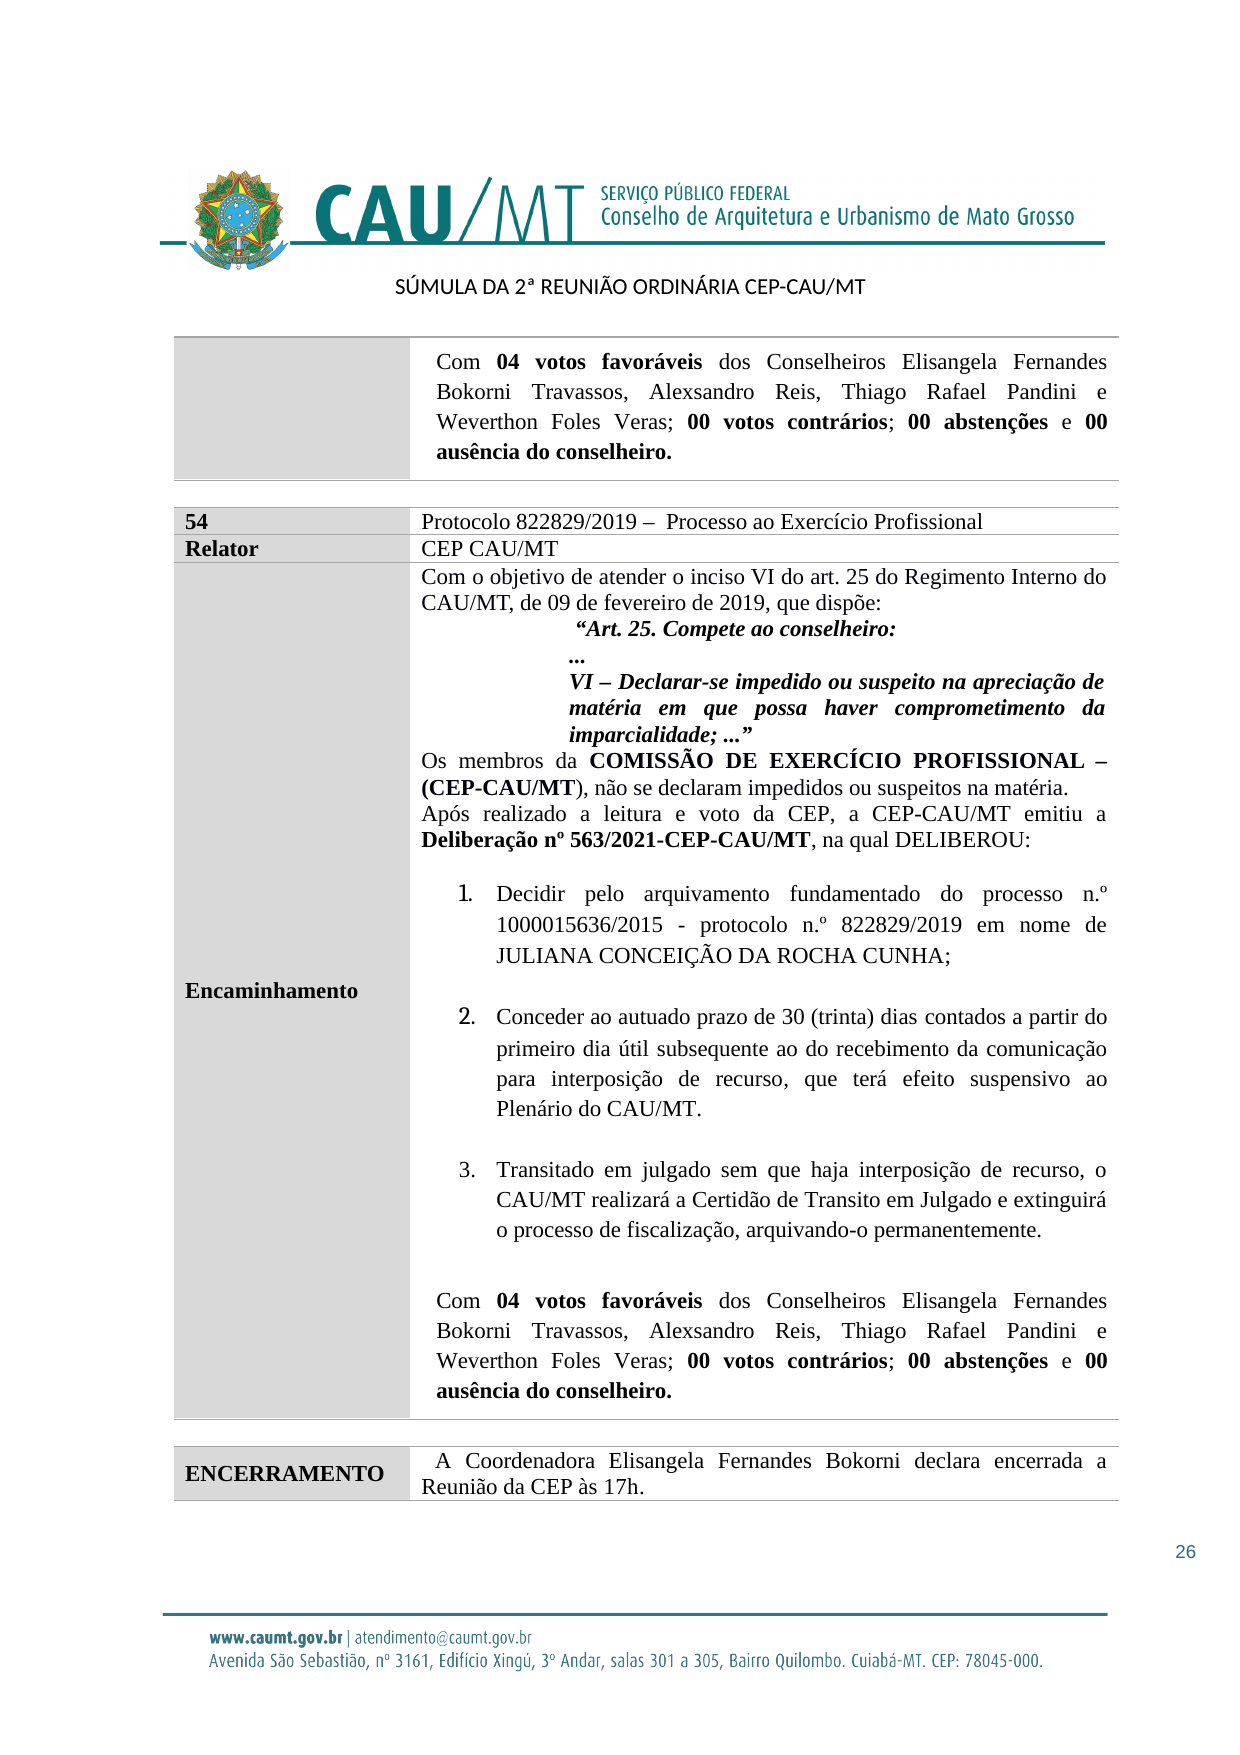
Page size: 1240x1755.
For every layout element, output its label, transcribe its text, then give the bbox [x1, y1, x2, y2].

table_cell Encaminhamento [174, 563, 410, 1418]
table_header A Coordenadora Elisangela Fernandes Bokorni declara encerrada a Reunião da CEP às 17h. [410, 1447, 1119, 1500]
table_cell [174, 338, 410, 479]
table_header 54 [174, 508, 410, 534]
table_cell Com o objetivo de atender o inciso VI do art. 25 do Regimento Interno do CAU/MT, de 09 de fevereiro de 2019, que dispõe: “Art. 25. Compete ao conselheiro: ... VI – Declarar-se impedido ou suspeito na apreciação de matéria em que possa haver comprometimento da imparcialidade; ...” Os membros da COMISSÃO DE EXERCÍCIO PROFISSIONAL – (CEP-CAU/MT), não se declaram impedidos ou suspeitos na matéria. Após realizado a leitura e voto da CEP, a CEP-CAU/MT emitiu a Deliberação nº 563/2021-CEP-CAU/MT, na qual DELIBEROU: Decidir pelo arquivamento fundamentado do processo n.º 1000015636/2015 - protocolo n.º 822829/2019 em nome de JULIANA CONCEIÇÃO DA ROCHA CUNHA; Conceder ao autuado prazo de 30 (trinta) dias contados a partir do primeiro dia útil subsequente ao do recebimento da comunicação para interposição de recurso, que terá efeito suspensivo ao Plenário do CAU/MT. Transitado em julgado sem que haja interposição de recurso, o CAU/MT realizará a Certidão de Transito em Julgado e extinguirá o processo de fiscalização, arquivando-o permanentemente. Com 04 votos favoráveis dos Conselheiros Elisangela Fernandes Bokorni Travassos, Alexsandro Reis, Thiago Rafael Pandini e Weverthon Foles Veras; 00 votos contrários; 00 abstenções e 00 ausência do conselheiro. [410, 563, 1119, 1418]
table_header [163, 1527, 710, 1553]
table_header [710, 1527, 1207, 1553]
table_header ENCERRAMENTO [174, 1447, 410, 1500]
table_cell Com 04 votos favoráveis dos Conselheiros Elisangela Fernandes Bokorni Travassos, Alexsandro Reis, Thiago Rafael Pandini e Weverthon Foles Veras; 00 votos contrários; 00 abstenções e 00 ausência do conselheiro. [410, 338, 1119, 479]
table_cell CEP CAU/MT [410, 535, 1119, 562]
table_cell Relator [174, 535, 410, 562]
table_header Protocolo 822829/2019 – Processo ao Exercício Profissional [410, 508, 1119, 534]
